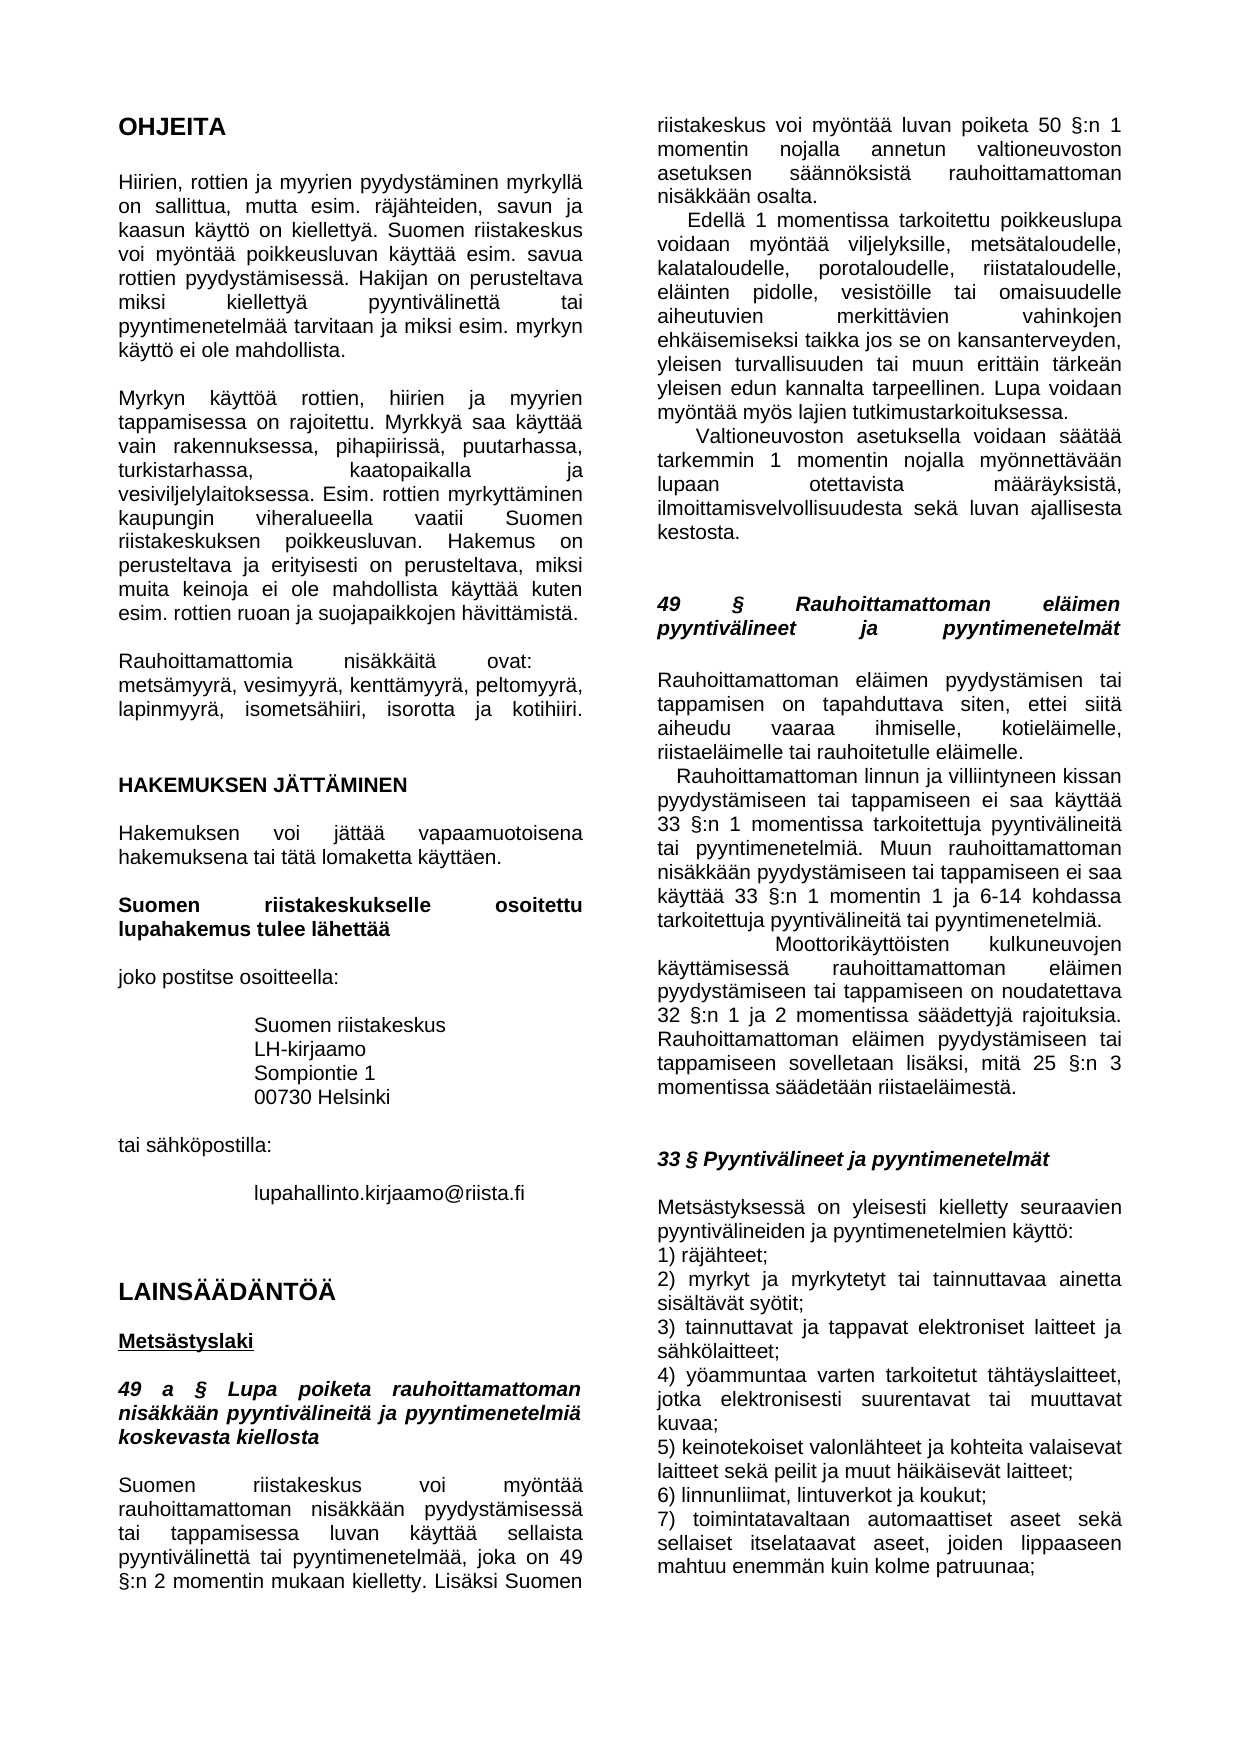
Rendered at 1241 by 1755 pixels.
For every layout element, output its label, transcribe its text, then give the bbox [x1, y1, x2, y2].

text 00730 Helsinki [118, 1085, 583, 1109]
text 49 a § Lupa poiketa rauhoittamattoman nisäkkään pyyntivälineitä ja pyyntimenetelmiä koskevasta kiellosta [118, 1377, 583, 1449]
text Rauhoittamattoman eläimen pyydystämisen tai tappamisen on tapahduttava siten, ettei siitä aiheudu vaaraa ihmiselle, kotieläimelle, riistaeläimelle tai rauhoitetulle eläimelle. [657, 668, 1122, 764]
text Moottorikäyttöisten kulkuneuvojen käyttämisessä rauhoittamattoman eläimen pyydystämiseen tai tappamiseen on noudatettava 32 §:n 1 ja 2 momentissa säädettyjä rajoituksia. Rauhoittamattoman eläimen pyydystämiseen tai tappamiseen sovelletaan lisäksi, mitä 25 §:n 3 momentissa säädetään riistaeläimestä. [657, 931, 1122, 1099]
text 1) räjähteet; [657, 1243, 1122, 1267]
text Rauhoittamattomia nisäkkäitä ovat: metsämyyrä, vesimyyrä, kenttämyyrä, peltomyyrä, lapinmyyrä, isometsähiiri, isorotta ja kotihiiri. [118, 649, 583, 749]
text Metsästyksessä on yleisesti kielletty seuraavien pyyntivälineiden ja pyyntimenetelmien käyttö: [657, 1195, 1122, 1243]
text 7) toimintatavaltaan automaattiset aseet sekä sellaiset itselataavat aseet, joiden lippaaseen mahtuu enemmän kuin kolme patruunaa; [657, 1506, 1122, 1578]
text LAINSÄÄDÄNTÖÄ [118, 1276, 583, 1305]
text Valtioneuvoston asetuksella voidaan säätää tarkemmin 1 momentin nojalla myönnettävään lupaan otettavista määräyksistä, ilmoittamisvelvollisuudesta sekä luvan ajallisesta kestosta. [657, 424, 1122, 544]
text 33 § Pyyntivälineet ja pyyntimenetelmät [657, 1147, 1122, 1171]
text 5) keinotekoiset valonlähteet ja kohteita valaisevat laitteet sekä peilit ja muut häikäisevät laitteet; [657, 1434, 1122, 1482]
text Metsästyslaki [118, 1329, 583, 1353]
text Myrkyn käyttöä rottien, hiirien ja myyrien tappamisessa on rajoitettu. Myrkkyä saa käyttää vain rakennuksessa, pihapiirissä, puutarhassa, turkistarhassa, kaatopaikalla ja vesiviljelylaitoksessa. Esim. rottien myrkyttäminen kaupungin viheralueella vaatii Suomen riistakeskuksen poikkeusluvan. Hakemus on perusteltava ja erityisesti on perusteltava, miksi muita keinoja ei ole mahdollista käyttää kuten esim. rottien ruoan ja suojapaikkojen hävittämistä. [118, 386, 583, 625]
text Sompiontie 1 [118, 1061, 583, 1085]
text tai sähköpostilla: [118, 1133, 583, 1157]
text riistakeskus voi myöntää luvan poiketa 50 §:n 1 momentin nojalla annetun valtioneuvoston asetuksen säännöksistä rauhoittamattoman nisäkkään osalta. [657, 112, 1122, 208]
text Rauhoittamattoman linnun ja villiintyneen kissan pyydystämiseen tai tappamiseen ei saa käyttää 33 §:n 1 momentissa tarkoitettuja pyyntivälineitä tai pyyntimenetelmiä. Muun rauhoittamattoman nisäkkään pyydystämiseen tai tappamiseen ei saa käyttää 33 §:n 1 momentin 1 ja 6-14 kohdassa tarkoitettuja pyyntivälineitä tai pyyntimenetelmiä. [657, 764, 1122, 931]
text Hakemuksen voi jättää vapaamuotoisena hakemuksena tai tätä lomaketta käyttäen. [118, 821, 583, 869]
text 6) linnunliimat, lintuverkot ja koukut; [657, 1482, 1122, 1506]
text Suomen riistakeskukselle osoitettu lupahakemus tulee lähettää [118, 893, 583, 941]
text joko postitse osoitteella: [118, 965, 583, 989]
text Hiirien, rottien ja myyrien pyydystäminen myrkyllä on sallittua, mutta esim. räjähteiden, savun ja kaasun käyttö on kiellettyä. Suomen riistakeskus voi myöntää poikkeusluvan käyttää esim. savua rottien pyydystämisessä. Hakijan on perusteltava miksi kiellettyä pyyntivälinettä tai pyyntimenetelmää tarvitaan ja miksi esim. myrkyn käyttö ei ole mahdollista. [118, 170, 583, 362]
text LH-kirjaamo [118, 1037, 583, 1061]
text 2) myrkyt ja myrkytetyt tai tainnuttavaa ainetta sisältävät syötit; [657, 1267, 1122, 1315]
text Suomen riistakeskus [118, 1013, 583, 1037]
text 49 § Rauhoittamattoman eläimen pyyntivälineet ja pyyntimenetelmät [657, 592, 1122, 668]
text Suomen riistakeskus voi myöntää rauhoittamattoman nisäkkään pyydystämisessä tai tappamisessa luvan käyttää sellaista pyyntivälinettä tai pyyntimenetelmää, joka on 49 §:n 2 momentin mukaan kielletty. Lisäksi Suomen [118, 1473, 583, 1593]
text lupahallinto.kirjaamo@riista.fi [118, 1181, 583, 1204]
text 4) yöammuntaa varten tarkoitetut tähtäyslaitteet, jotka elektronisesti suurentavat tai muuttavat kuvaa; [657, 1363, 1122, 1434]
text HAKEMUKSEN JÄTTÄMINEN [118, 773, 583, 797]
text OHJEITA [118, 112, 583, 141]
text Edellä 1 momentissa tarkoitettu poikkeuslupa voidaan myöntää viljelyksille, metsätaloudelle, kalataloudelle, porotaloudelle, riistataloudelle, eläinten pidolle, vesistöille tai omaisuudelle aiheutuvien merkittävien vahinkojen ehkäisemiseksi taikka jos se on kansanterveyden, yleisen turvallisuuden tai muun erittäin tärkeän yleisen edun kannalta tarpeellinen. Lupa voidaan myöntää myös lajien tutkimustarkoituksessa. [657, 208, 1122, 424]
text 3) tainnuttavat ja tappavat elektroniset laitteet ja sähkölaitteet; [657, 1315, 1122, 1363]
